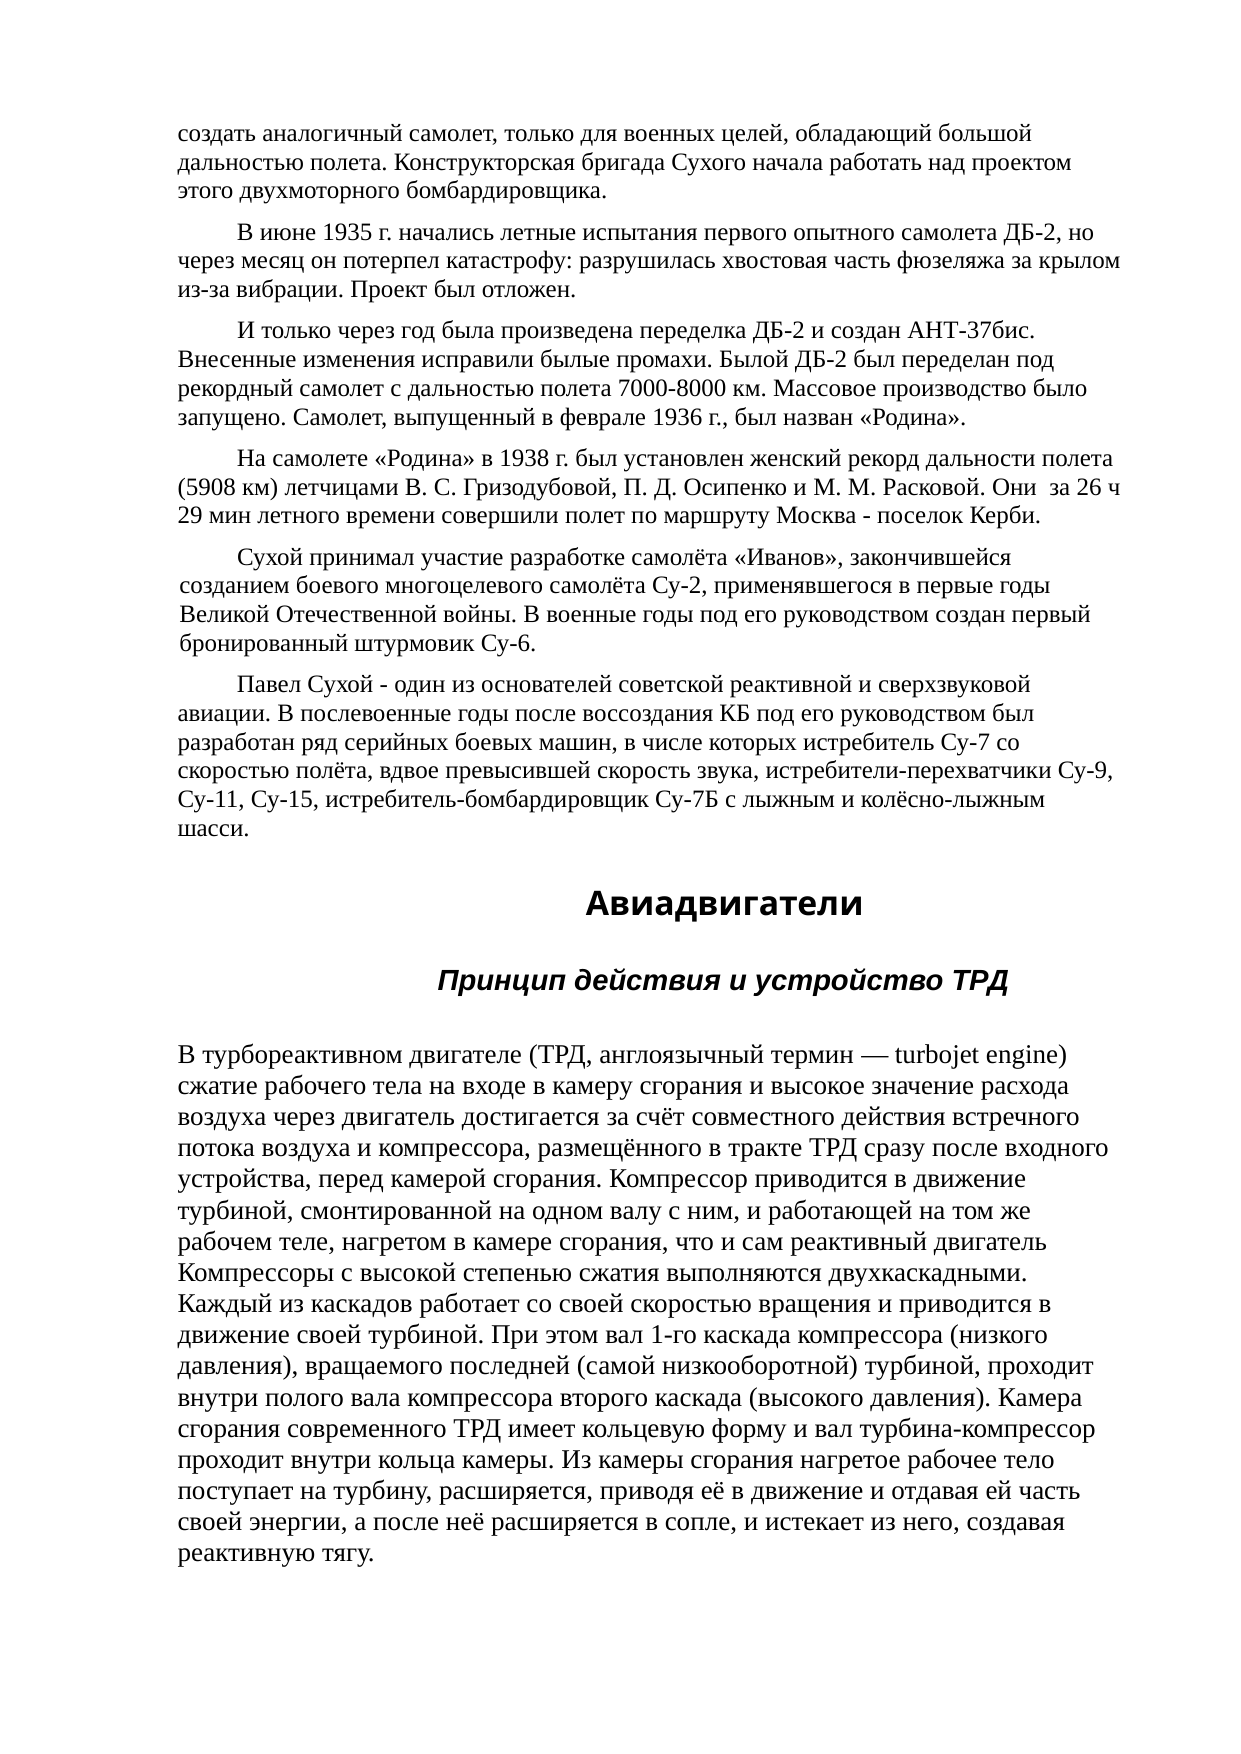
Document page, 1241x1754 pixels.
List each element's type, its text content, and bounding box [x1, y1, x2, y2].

text Павел Сухой - один из основателей советской реактивной и сверхзвуковой авиации. В послевоенные годы после воссоздания КБ под его руководством был разработан ряд серийных боевых машин, в числе которых истребитель Су-7 со скоростью полёта, вдвое превысившей скорость звука, истребители-перехватчики Су-9, Су-11, Су-15, истребитель-бомбардировщик Су-7Б с лыжным и колёсно-лыжным шасси. [177, 669, 1122, 842]
text И только через год была произведена переделка ДБ-2 и создан АНТ-37бис. Внесенные изменения исправили былые промахи. Былой ДБ-2 был переделан под рекордный самолет с дальностью полета 7000-8000 км. Массовое производство было запущено. Самолет, выпущенный в феврале 1936 г., был назван «Родина». [177, 316, 1122, 431]
subtitle Авиадвигатели [177, 879, 1122, 925]
text В июне 1935 г. начались летные испытания первого опытного самолета ДБ-2, но через месяц он потерпел катастрофу: разрушилась хвостовая часть фюзеляжа за крылом из-за вибрации. Проект был отложен. [177, 217, 1122, 303]
text Сухой принимал участие разработке самолёта «Иванов», закончившейся созданием боевого многоцелевого самолёта Су-2, применявшегося в первые годы Великой Отечественной войны. В военные годы под его руководством создан первый бронированный штурмовик Су-6. [179, 542, 1122, 657]
subtitle Принцип действия и устройство ТРД [177, 963, 1122, 996]
text На самолете «Родина» в 1938 г. был установлен женский рекорд дальности полета (5908 км) летчицами В. С. Гризодубовой, П. Д. Осипенко и М. М. Расковой. Они за 26 ч 29 мин летного времени совершили полет по маршруту Москва - поселок Керби. [177, 443, 1122, 529]
text В турбореактивном двигателе (ТРД, англоязычный термин — turbojet engine) сжатие рабочего тела на входе в камеру сгорания и высокое значение расхода воздуха через двигатель достигается за счёт совместного действия встречного потока воздуха и компрессора, размещённого в тракте ТРД сразу после входного устройства, перед камерой сгорания. Компрессор приводится в движение турбиной, смонтированной на одном валу с ним, и работающей на том же рабочем теле, нагретом в камере сгорания, что и сам реактивный двигатель Компрессоры с высокой степенью сжатия выполняются двухкаскадными. Каждый из каскадов работает со своей скоростью вращения и приводится в движение своей турбиной. При этом вал 1-го каскада компрессора (низкого давления), вращаемого последней (самой низкооборотной) турбиной, проходит внутри полого вала компрессора второго каскада (высокого давления). Камера сгорания современного ТРД имеет кольцевую форму и вал турбина-компрессор проходит внутри кольца камеры. Из камеры сгорания нагретое рабочее тело поступает на турбину, расширяется, приводя её в движение и отдавая ей часть своей энергии, а после неё расширяется в сопле, и истекает из него, создавая реактивную тягу. [177, 1038, 1122, 1567]
text создать аналогичный самолет, только для военных целей, обладающий большой дальностью полета. Конструкторская бригада Сухого начала работать над проектом этого двухмоторного бомбардировщика. [177, 118, 1122, 204]
